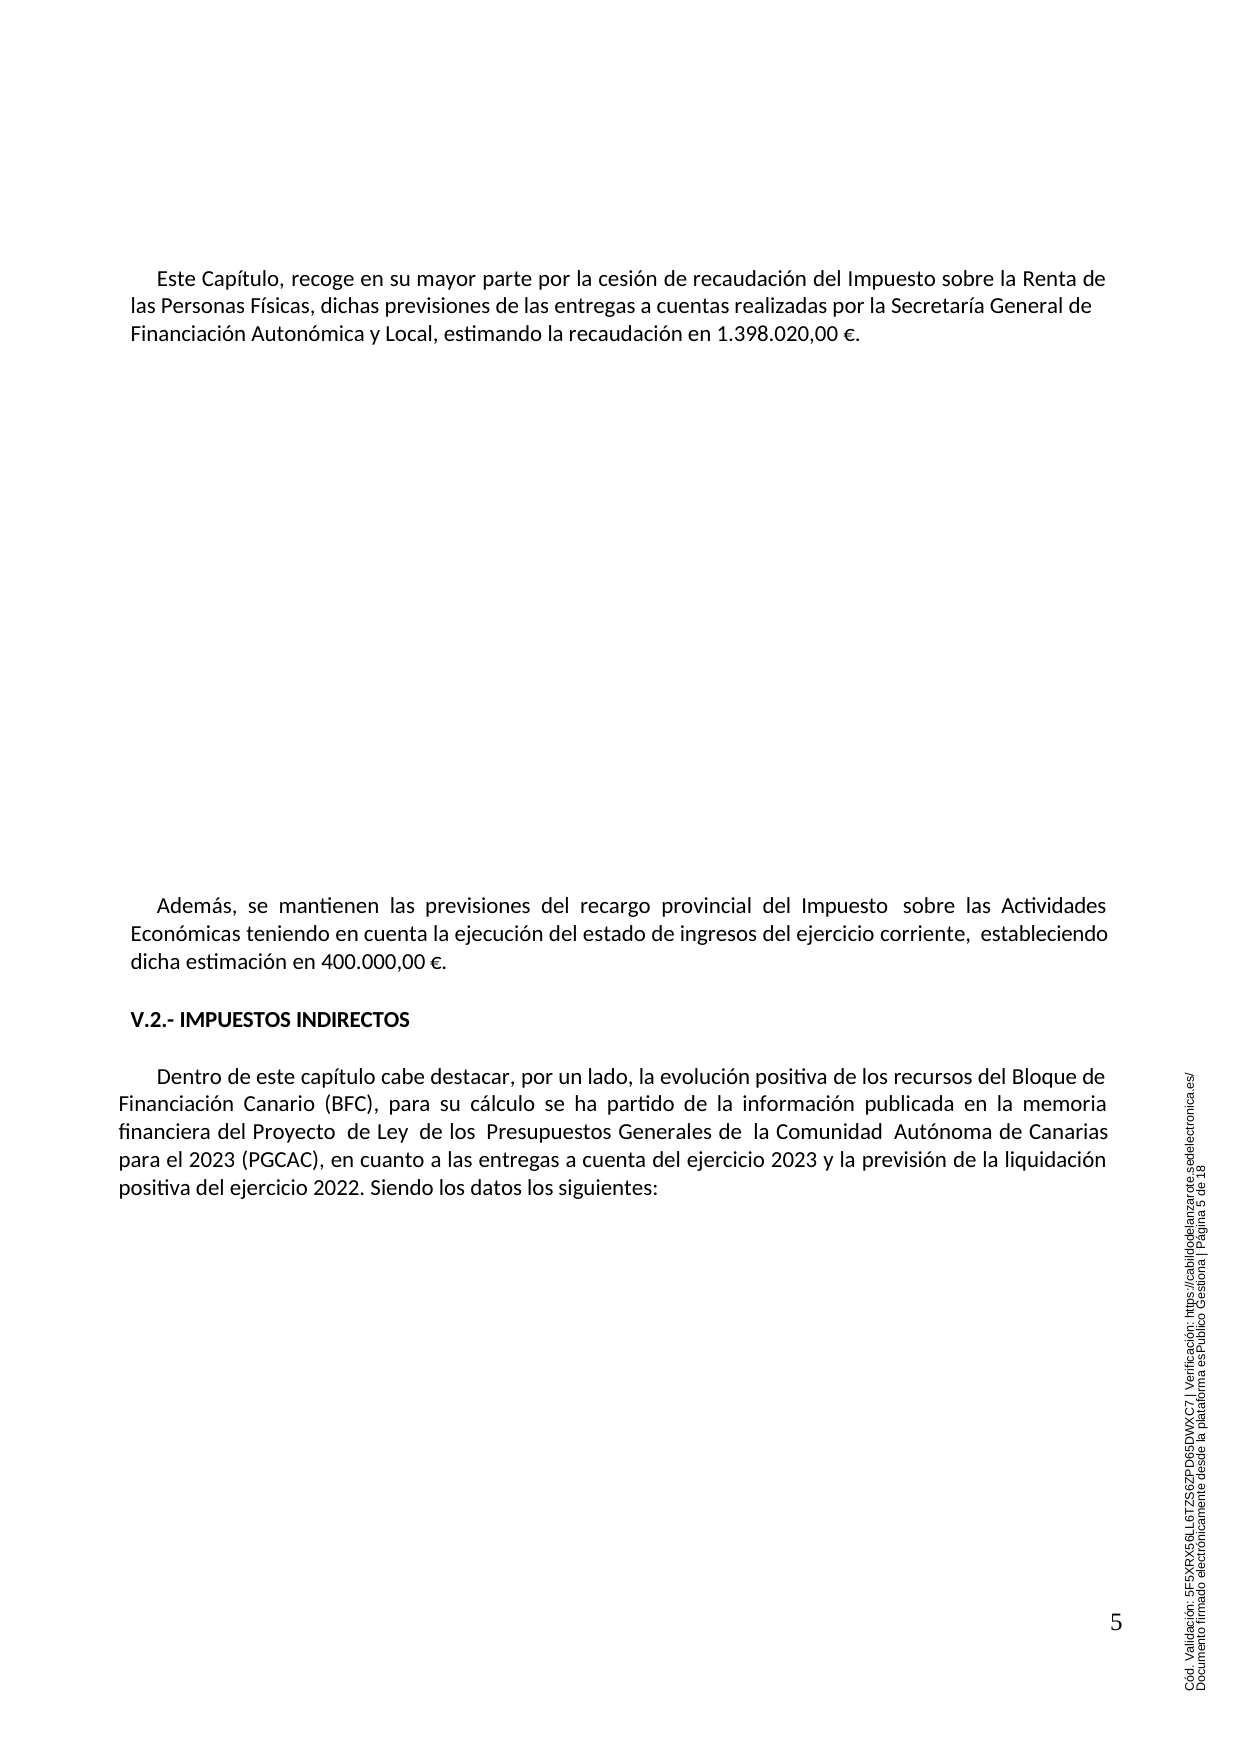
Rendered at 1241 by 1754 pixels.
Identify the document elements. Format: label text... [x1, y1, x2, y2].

text sobre las Actividades [903, 894, 1110, 919]
text Este Capítulo, recoge en su mayor parte por la cesión de recaudación del Impuesto sobre la Renta de [157, 266, 1111, 291]
text Además, se mantienen las previsiones del recargo provincial del Impuesto [157, 894, 894, 919]
text dicha estimación en 400.000,00 €. [130, 947, 1110, 975]
text Dentro de este capítulo cabe destacar, por un lado, la evolución positiva de los recursos del Bloque de [157, 1064, 1110, 1089]
text Económicas teniendo en cuenta la ejecución del estado de ingresos del ejercicio corriente, estableciendo [130, 922, 1110, 947]
text las Personas Físicas, dichas previsiones de las entregas a cuentas realizadas por la Secretaría General de Financiación Autonómica y Local, estimando la recaudación en 1.398.020,00 €. [130, 291, 1111, 347]
text 5 [1110, 1607, 1125, 1636]
text V.2.- IMPUESTOS INDIRECTOS [130, 1007, 411, 1032]
text Financiación Canario (BFC), para su cálculo se ha partido de la información publicada en la memoria financiera del Proyecto de Ley de los Presupuestos Generales de la Comunidad Autónoma de Canarias para el 2023 (PGCAC), en cuanto a las entregas a cuenta del ejercicio 2023 y la previsión de la liquidación positiva del ejercicio 2022. Siendo los datos los siguientes: [118, 1089, 1108, 1202]
text Cód. Validación: 5F5XRX56LL6TZS6ZPD65DWXC7 | Verificación: https://cabildodelanzarote.sedelectronica.es/ Documento firmado electrónicamente desde la plataforma esPublico Gestiona | Página 5 de 18 [1183, 1074, 1208, 1694]
